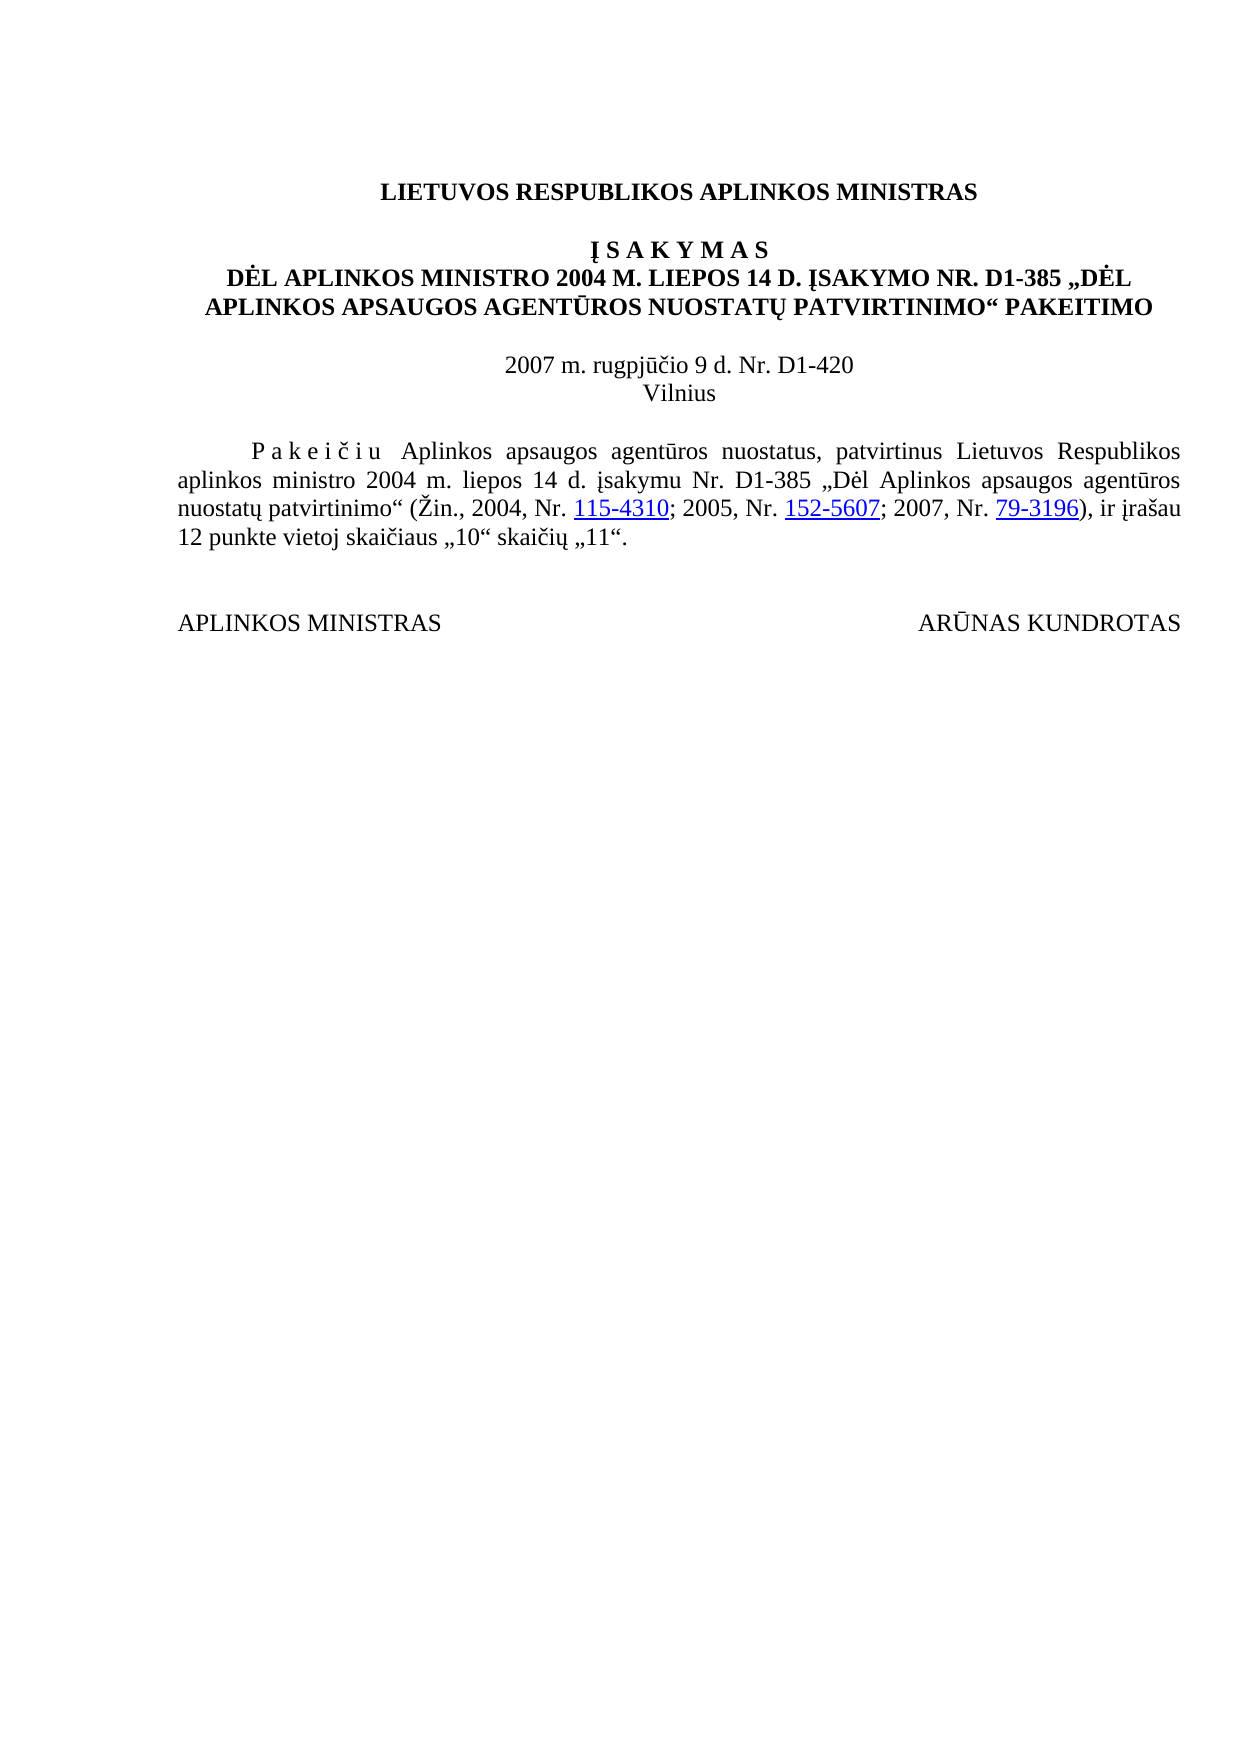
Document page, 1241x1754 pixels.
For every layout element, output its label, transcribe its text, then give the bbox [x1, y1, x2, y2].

text Į S A K Y M A S [177, 235, 1181, 263]
text 2007 m. rugpjūčio 9 d. Nr. D1-420 [177, 350, 1181, 378]
text Pakeičiu Aplinkos apsaugos agentūros nuostatus, patvirtinus Lietuvos Respublikos aplinkos ministro 2004 m. liepos 14 d. įsakymu Nr. D1-385 „Dėl Aplinkos apsaugos agentūros nuostatų patvirtinimo“ (Žin., 2004, Nr. 115-4310; 2005, Nr. 152-5607; 2007, Nr. 79-3196), ir įrašau 12 punkte vietoj skaičiaus „10“ skaičių „11“. [177, 436, 1181, 551]
text DĖL APLINKOS MINISTRO 2004 M. LIEPOS 14 D. ĮSAKYMO NR. D1-385 „DĖL APLINKOS APSAUGOS AGENTŪROS NUOSTATŲ PATVIRTINIMO“ PAKEITIMO [177, 263, 1181, 321]
text LIETUVOS RESPUBLIKOS APLINKOS MINISTRAS [177, 177, 1181, 206]
text APLINKOS MINISTRAS ARŪNAS KUNDROTAS [177, 608, 1181, 637]
text Vilnius [177, 378, 1181, 407]
